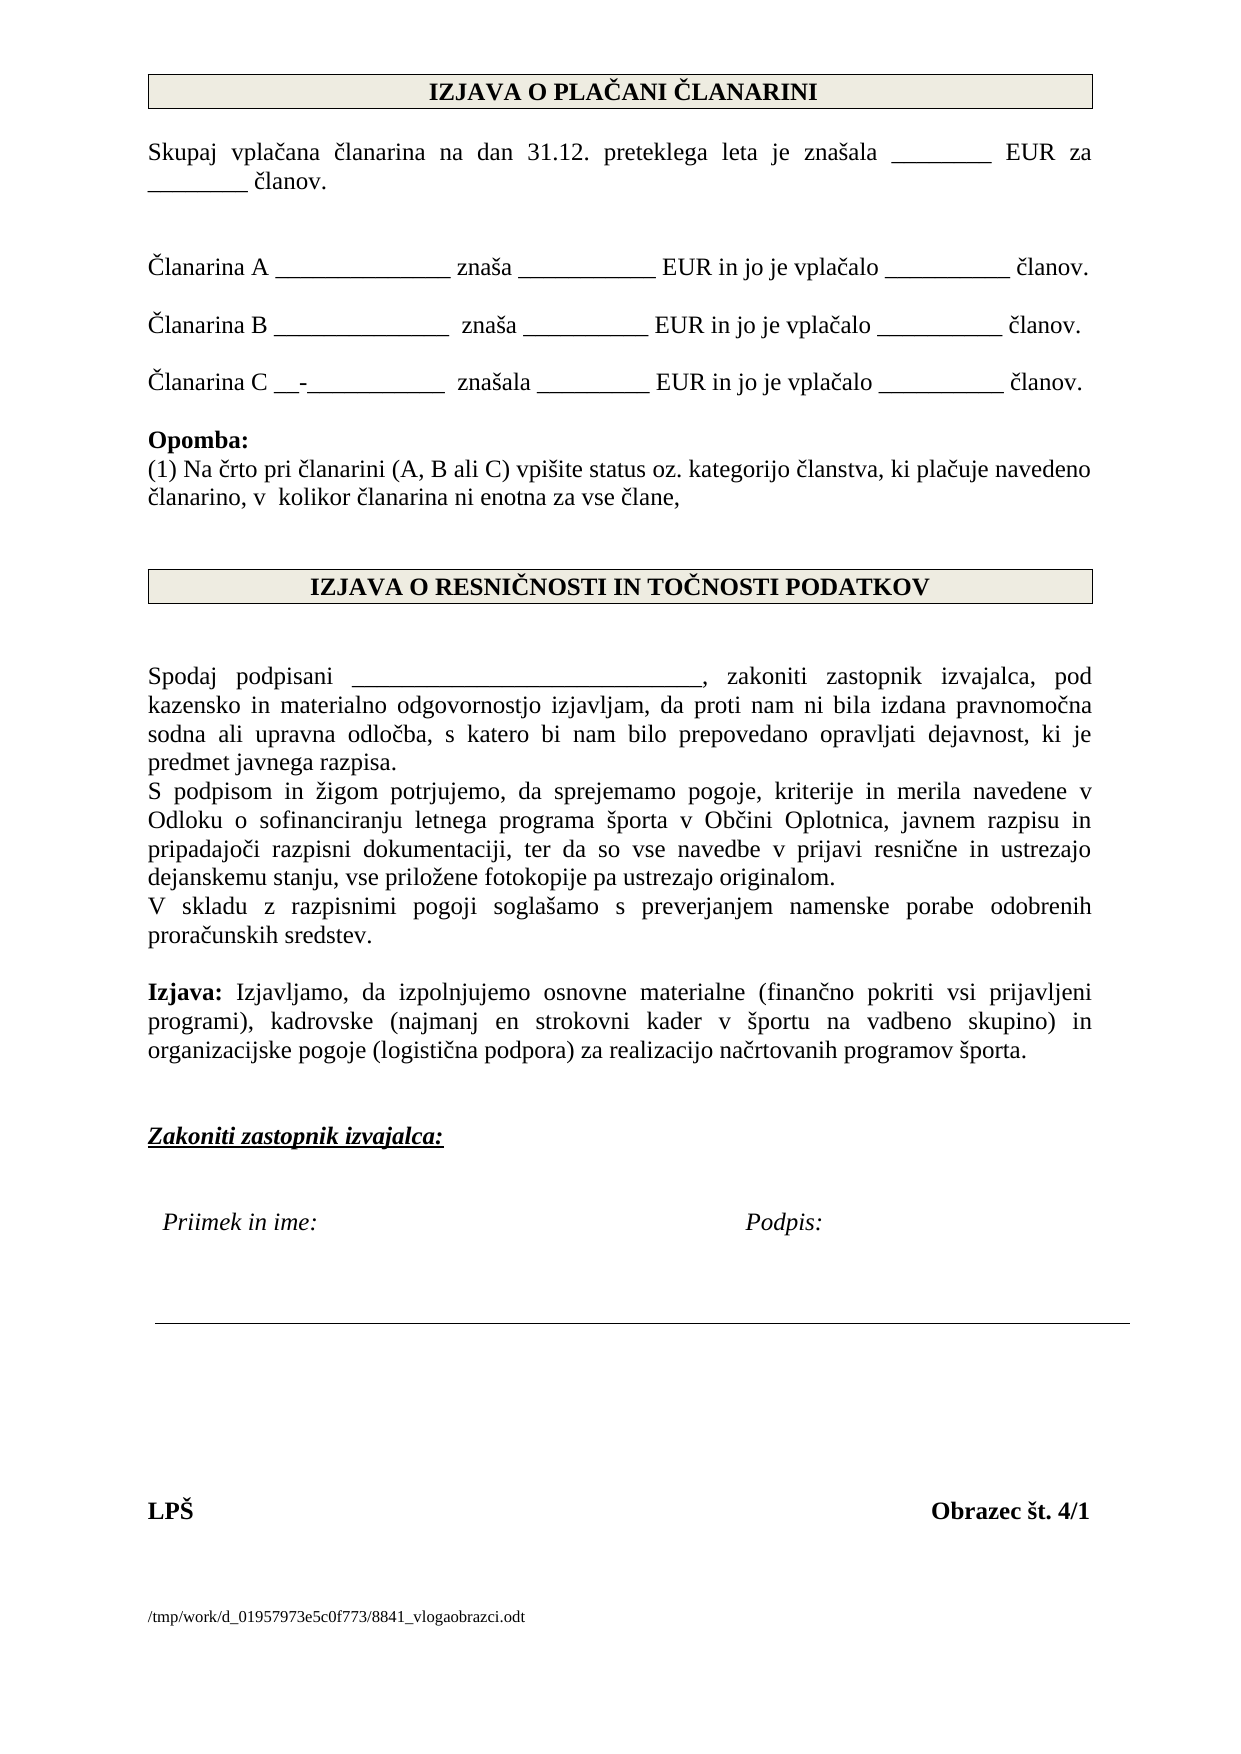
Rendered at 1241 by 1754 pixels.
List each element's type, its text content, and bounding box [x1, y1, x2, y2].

text Članarina B ______________ znaša __________ EUR in jo je vplačalo __________ članov. [148, 310, 1093, 339]
text LPŠ Obrazec št. 4/1 [148, 1496, 1093, 1525]
text Skupaj vplačana članarina na dan 31.12. preteklega leta je znašala ________ EUR za ________ članov. [148, 137, 1093, 195]
text (1) Na črto pri članarini (A, B ali C) vpišite status oz. kategorijo članstva, ki plačuje navedeno članarino, v kolikor članarina ni enotna za vse člane, [148, 454, 1093, 511]
text Izjava: Izjavljamo, da izpolnjujemo osnovne materialne (finančno pokriti vsi prijavljeni programi), kadrovske (najmanj en strokovni kader v športu na vadbeno skupino) in organizacijske pogoje (logistična podpora) za realizacijo načrtovanih programov športa. [148, 977, 1093, 1064]
text Članarina A ______________ znaša ___________ EUR in jo je vplačalo __________ članov. [148, 252, 1093, 281]
text Članarina C __-___________ znašala _________ EUR in jo je vplačalo __________ članov. [148, 367, 1093, 396]
table_header Priimek in ime: [155, 1208, 738, 1322]
text S podpisom in žigom potrjujemo, da sprejemamo pogoje, kriterije in merila navedene v Odloku o sofinanciranju letnega programa športa v Občini Oplotnica, javnem razpisu in pripadajoči razpisni dokumentaciji, ter da so vse navedbe v prijavi resnične in ustrezajo dejanskemu stanju, vse priložene fotokopije pa ustrezajo originalom. [148, 776, 1093, 891]
text IZJAVA O RESNIČNOSTI IN TOČNOSTI PODATKOV [149, 570, 1092, 603]
table_cell [155, 1324, 738, 1352]
text Opomba: [148, 425, 1093, 454]
text IZJAVA O PLAČANI ČLANARINI [149, 75, 1092, 108]
text Zakoniti zastopnik izvajalca: [148, 1121, 1093, 1150]
table_cell [738, 1324, 1130, 1352]
text Spodaj podpisani ____________________________, zakoniti zastopnik izvajalca, pod kazensko in materialno odgovornostjo izjavljam, da proti nam ni bila izdana pravnomočna sodna ali upravna odločba, s katero bi nam bilo prepovedano opravljati dejavnost, ki je predmet javnega razpisa. [148, 661, 1093, 776]
table_header Podpis: [738, 1208, 1130, 1322]
text V skladu z razpisnimi pogoji soglašamo s preverjanjem namenske porabe odobrenih proračunskih sredstev. [148, 891, 1093, 949]
